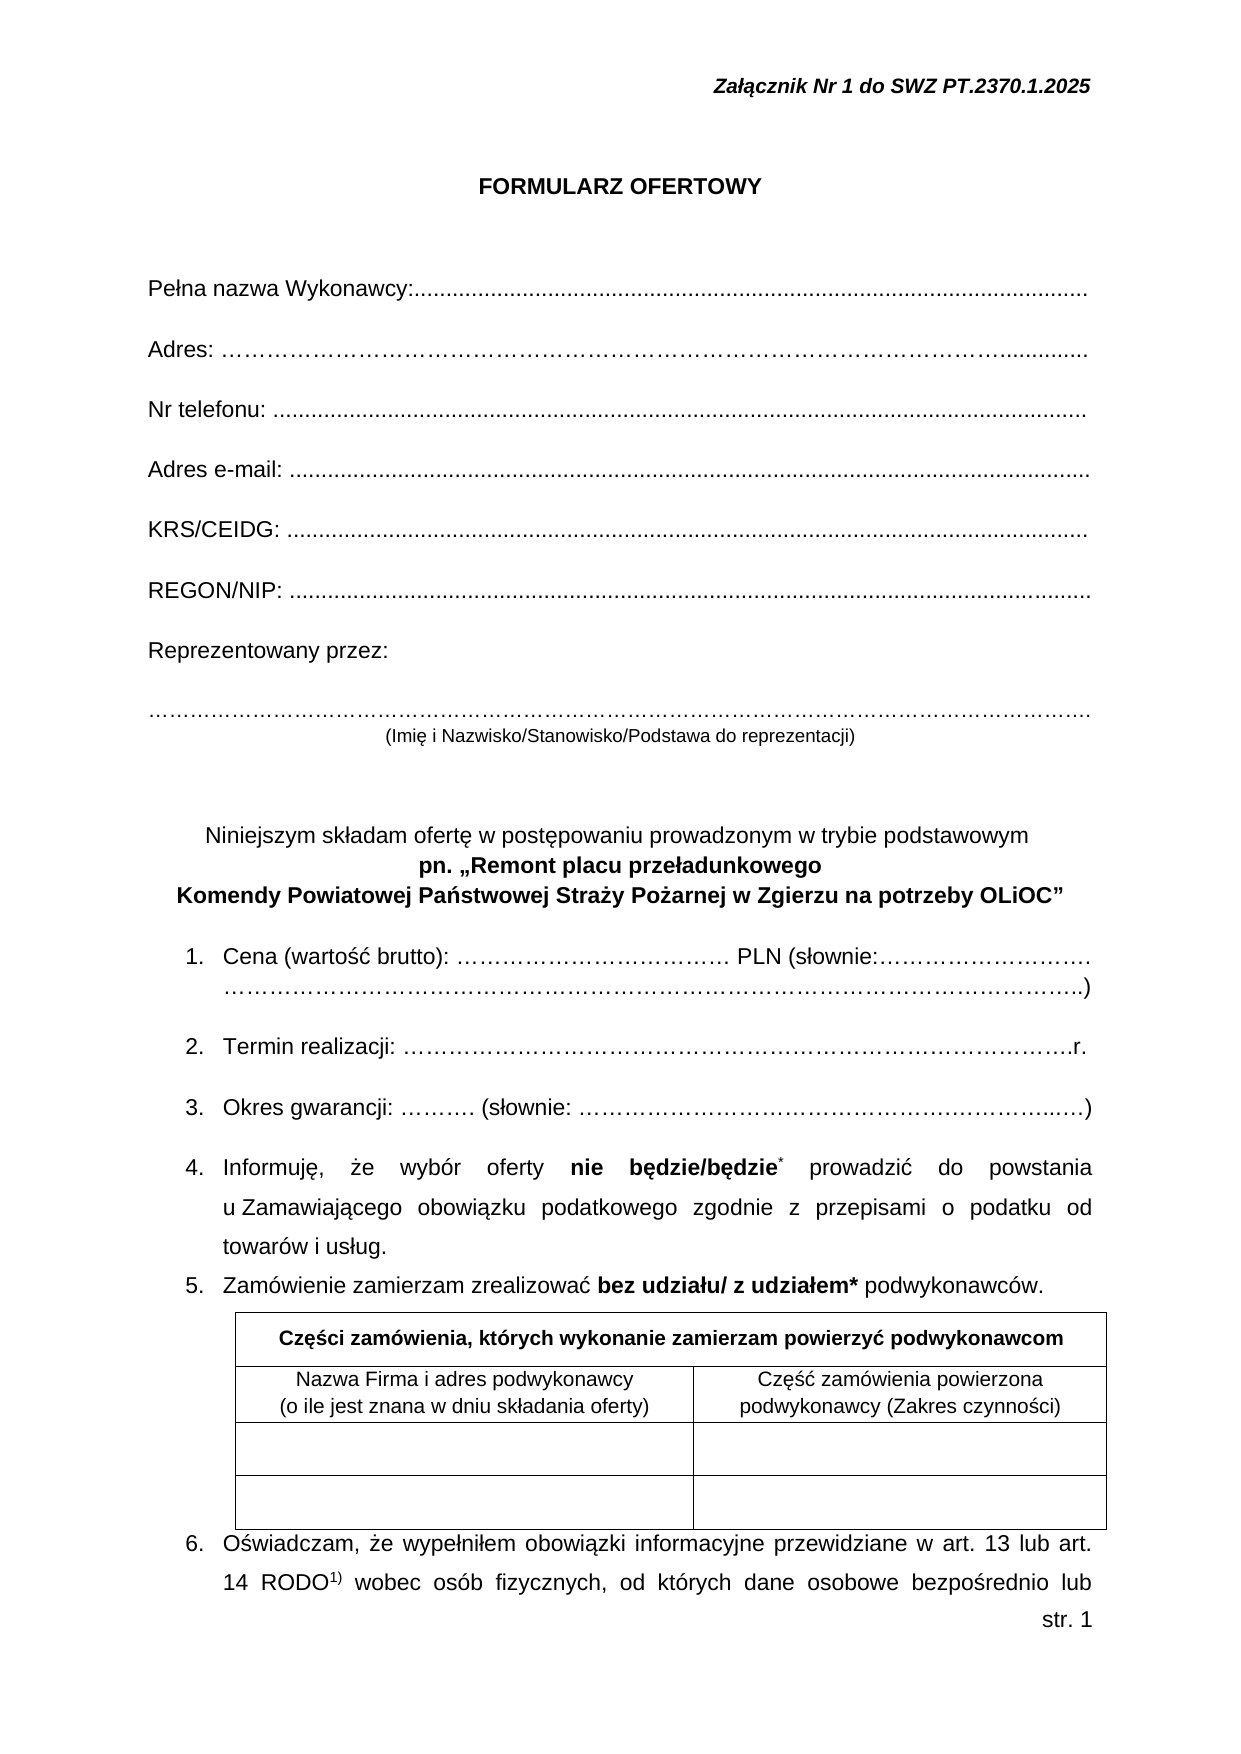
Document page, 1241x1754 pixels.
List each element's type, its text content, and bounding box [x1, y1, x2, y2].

text REGON/NIP: .............................................................................................................................. [148, 577, 1093, 603]
text Pełna nazwa Wykonawcy:.......................................................................................................... [148, 275, 1093, 302]
table_header Części zamówienia, których wykonanie zamierzam powierzyć podwykonawcom [236, 1313, 1106, 1366]
list Zamówienie zamierzam zrealizować bez udziału/ z udziałem* podwykonawców. [185, 1272, 1093, 1299]
text Niniejszym składam ofertę w postępowaniu prowadzonym w trybie podstawowym [148, 822, 1093, 848]
text Adres: ………………………………………………………………………………………….............. [148, 336, 1093, 362]
table_cell Nazwa Firma i adres podwykonawcy (o ile jest znana w dniu składania oferty) [236, 1367, 693, 1422]
text Reprezentowany przez: [148, 637, 1093, 663]
text KRS/CEIDG: .............................................................................................................................. [148, 516, 1093, 543]
text ………………………………………………………………………………………………………………………. [148, 697, 1093, 721]
table_cell [694, 1423, 1106, 1475]
table_cell [694, 1476, 1106, 1529]
text FORMULARZ OFERTOWY [148, 173, 1093, 199]
table_cell [236, 1476, 693, 1529]
list …………………………………………………………………………………………………..) [223, 973, 1093, 999]
table_cell [236, 1423, 693, 1475]
text Adres e-mail: .............................................................................................................................. [148, 456, 1093, 482]
text (Imię i Nazwisko/Stanowisko/Podstawa do reprezentacji) [148, 725, 1093, 746]
text pn. „Remont placu przeładunkowego [148, 852, 1093, 878]
text Komendy Powiatowej Państwowej Straży Pożarnej w Zgierzu na potrzeby OLiOC” [148, 882, 1093, 908]
list Oświadczam, że wypełniłem obowiązki informacyjne przewidziane w art. 13 lub art. 14 RODO1) wobec osób fizycznych, od których dane osobowe bezpośrednio lub [185, 1530, 1093, 1596]
list Cena (wartość brutto): ……………………………… PLN (słownie:………………………. [185, 943, 1093, 969]
table_cell Część zamówienia powierzona podwykonawcy (Zakres czynności) [694, 1367, 1106, 1422]
list Okres gwarancji: ………. (słownie: ………………………………………….…………...…) [185, 1094, 1093, 1120]
text Załącznik Nr 1 do SWZ PT.2370.1.2025 [148, 74, 1093, 98]
list Termin realizacji: …………………………………………………………………………….r. [185, 1033, 1093, 1059]
text Nr telefonu: ................................................................................................................................ [148, 396, 1093, 422]
list Informuję, że wybór oferty nie będzie/będzie* prowadzić do powstania u Zamawiającego obowiązku podatkowego zgodnie z przepisami o podatku od towarów i usług. [185, 1154, 1093, 1259]
